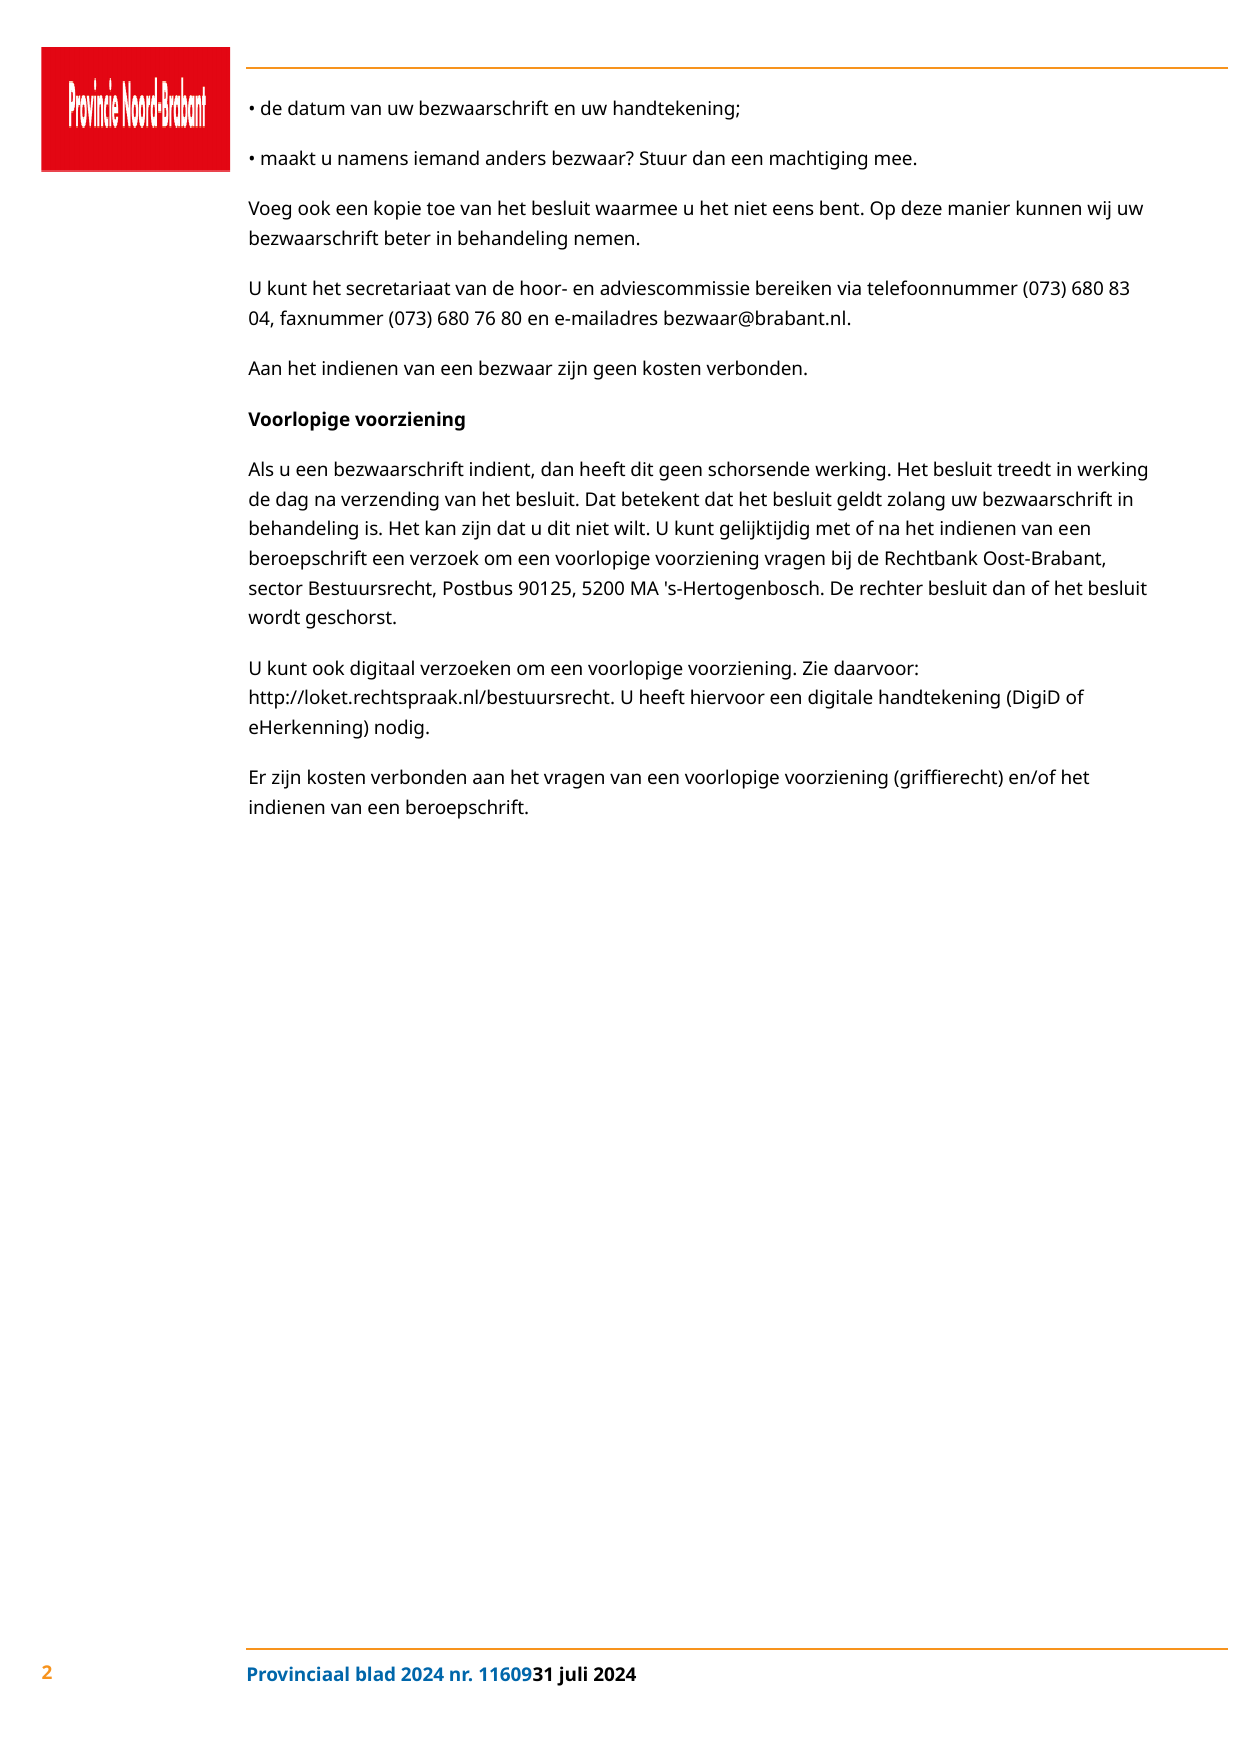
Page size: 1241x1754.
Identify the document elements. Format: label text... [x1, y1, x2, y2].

text • maakt u namens iemand anders bezwaar? Stuur dan een machtiging mee. [248, 145, 1152, 171]
text Als u een bezwaarschrift indient, dan heeft dit geen schorsende werking. Het besluit treedt in werking de dag na verzending van het besluit. Dat betekent dat het besluit geldt zolang uw bezwaarschrift in behandeling is. Het kan zijn dat u dit niet wilt. U kunt gelijktijdig met of na het indienen van een beroepschrift een verzoek om een voorlopige voorziening vragen bij de Rechtbank Oost-Brabant, sector Bestuursrecht, Postbus 90125, 5200 MA 's‑Hertogenbosch. De rechter besluit dan of het besluit wordt geschorst. [248, 456, 1152, 630]
picture [41, 47, 231, 172]
text Voeg ook een kopie toe van het besluit waarmee u het niet eens bent. Op deze manier kunnen wij uw bezwaarschrift beter in behandeling nemen. [248, 196, 1152, 251]
text Aan het indienen van een bezwaar zijn geen kosten verbonden. [248, 356, 1152, 381]
text U kunt ook digitaal verzoeken om een voorlopige voorziening. Zie daarvoor: http://loket.rechtspraak.nl/bestuursrecht. U heeft hiervoor een digitale handtekening (DigiD of eHerkenning) nodig. [248, 655, 1152, 740]
text U kunt het secretariaat van de hoor- en adviescommissie bereiken via telefoonnummer (073) 680 83 04, faxnummer (073) 680 76 80 en e-mailadres bezwaar@brabant.nl. [248, 276, 1152, 331]
text • de datum van uw bezwaarschrift en uw handtekening; [248, 95, 1152, 121]
text Voorlopige voorziening [248, 406, 1152, 432]
text Er zijn kosten verbonden aan het vragen van een voorlopige voorziening (griffierecht) en/of het indienen van een beroepschrift. [248, 764, 1152, 820]
